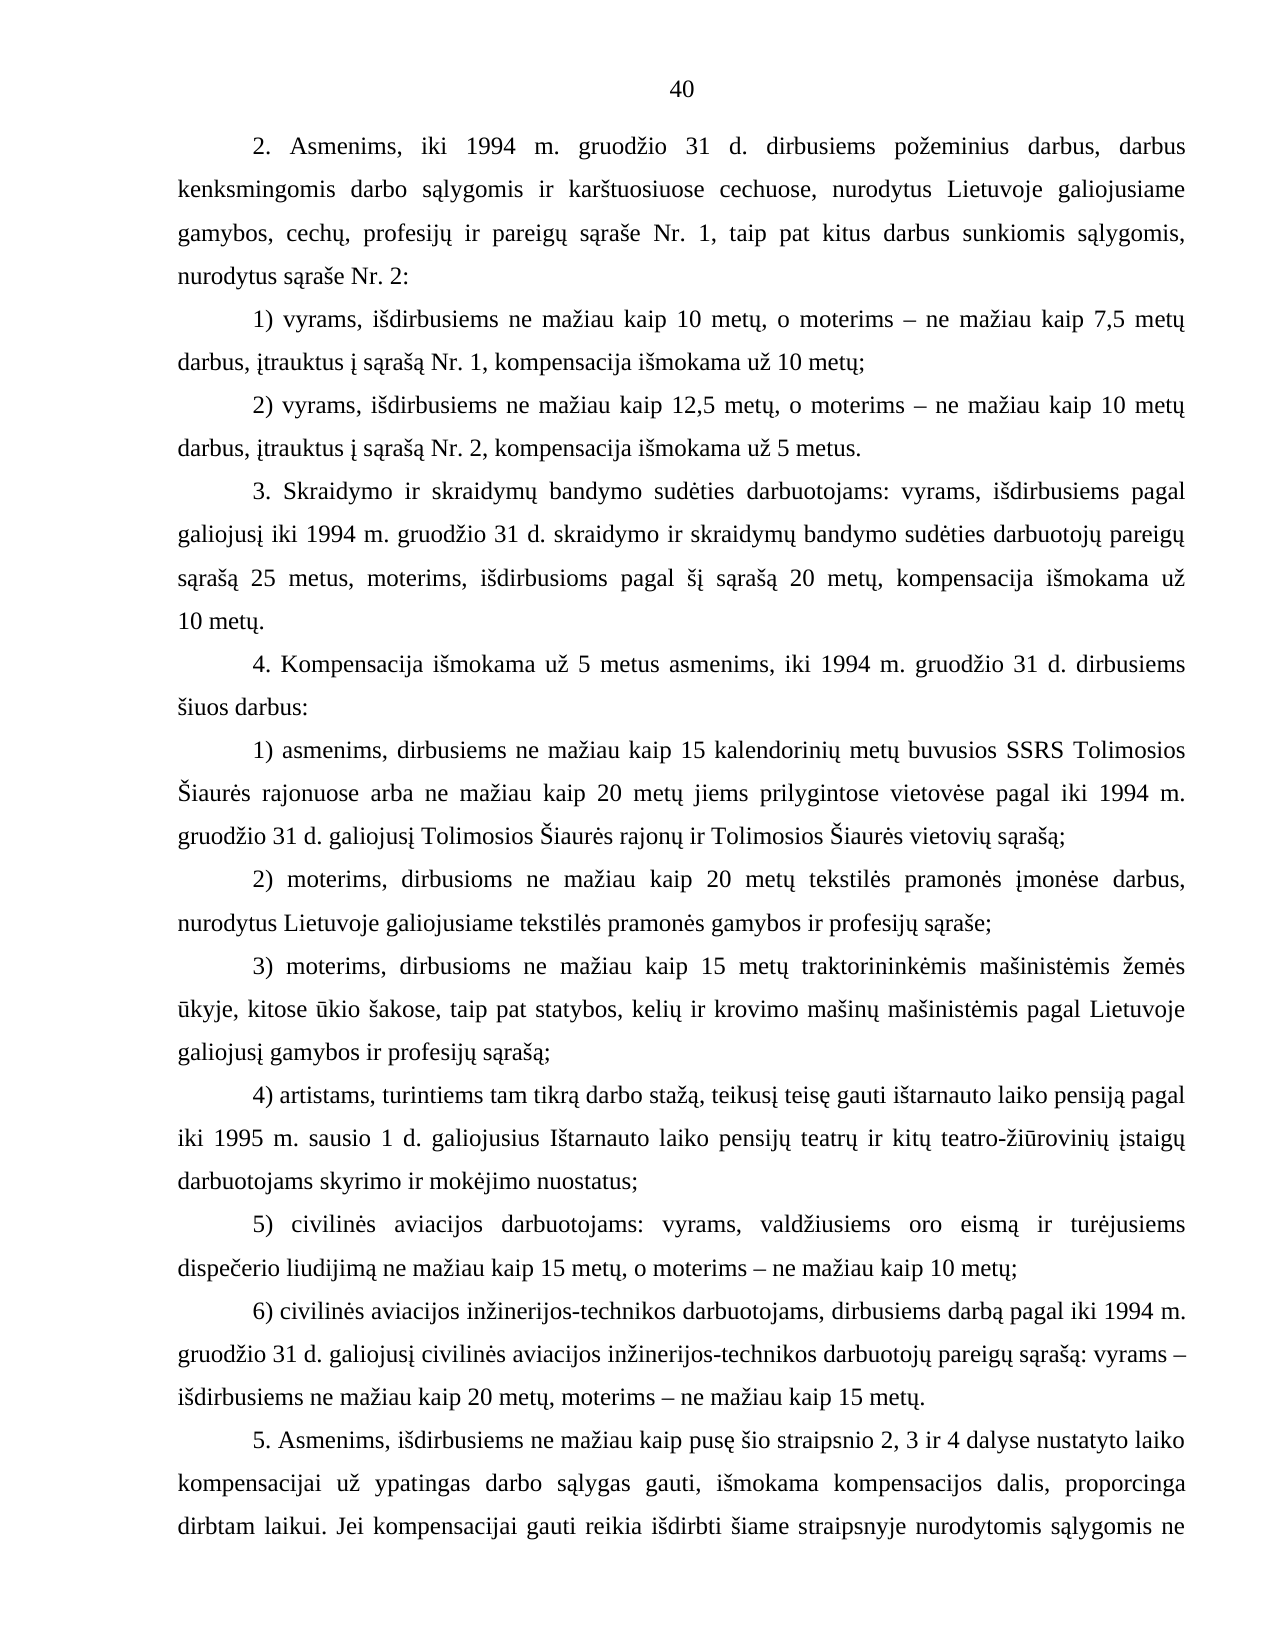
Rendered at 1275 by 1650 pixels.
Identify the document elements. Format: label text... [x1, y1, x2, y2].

text 4. Kompensacija išmokama už 5 metus asmenims, iki 1994 m. gruodžio 31 d. dirbusiems šiuos darbus: [177, 649, 1186, 721]
text 5. Asmenims, išdirbusiems ne mažiau kaip pusę šio straipsnio 2, 3 ir 4 dalyse nustatyto laiko kompensacijai už ypatingas darbo sąlygas gauti, išmokama kompensacijos dalis, proporcinga dirbtam laikui. Jei kompensacijai gauti reikia išdirbti šiame straipsnyje nurodytomis sąlygomis ne [177, 1425, 1186, 1540]
text 3) moterims, dirbusioms ne mažiau kaip 15 metų traktorininkėmis mašinistėmis žemės ūkyje, kitose ūkio šakose, taip pat statybos, kelių ir krovimo mašinų mašinistėmis pagal Lietuvoje galiojusį gamybos ir profesijų sąrašą; [177, 951, 1186, 1066]
text 3. Skraidymo ir skraidymų bandymo sudėties darbuotojams: vyrams, išdirbusiems pagal galiojusį iki 1994 m. gruodžio 31 d. skraidymo ir skraidymų bandymo sudėties darbuotojų pareigų sąrašą 25 metus, moterims, išdirbusioms pagal šį sąrašą 20 metų, kompensacija išmokama už 10 metų. [177, 476, 1186, 634]
text 4) artistams, turintiems tam tikrą darbo stažą, teikusį teisę gauti ištarnauto laiko pensiją pagal iki 1995 m. sausio 1 d. galiojusius Ištarnauto laiko pensijų teatrų ir kitų teatro-žiūrovinių įstaigų darbuotojams skyrimo ir mokėjimo nuostatus; [177, 1080, 1186, 1195]
text 2) moterims, dirbusioms ne mažiau kaip 20 metų tekstilės pramonės įmonėse darbus, nurodytus Lietuvoje galiojusiame tekstilės pramonės gamybos ir profesijų sąraše; [177, 864, 1186, 936]
text 1) asmenims, dirbusiems ne mažiau kaip 15 kalendorinių metų buvusios SSRS Tolimosios Šiaurės rajonuose arba ne mažiau kaip 20 metų jiems prilygintose vietovėse pagal iki 1994 m. gruodžio 31 d. galiojusį Tolimosios Šiaurės rajonų ir Tolimosios Šiaurės vietovių sąrašą; [177, 735, 1186, 850]
text 6) civilinės aviacijos inžinerijos-technikos darbuotojams, dirbusiems darbą pagal iki 1994 m. gruodžio 31 d. galiojusį civilinės aviacijos inžinerijos-technikos darbuotojų pareigų sąrašą: vyrams – išdirbusiems ne mažiau kaip 20 metų, moterims – ne mažiau kaip 15 metų. [177, 1296, 1186, 1411]
text 2. Asmenims, iki 1994 m. gruodžio 31 d. dirbusiems požeminius darbus, darbus kenksmingomis darbo sąlygomis ir karštuosiuose cechuose, nurodytus Lietuvoje galiojusiame gamybos, cechų, profesijų ir pareigų sąraše Nr. 1, taip pat kitus darbus sunkiomis sąlygomis, nurodytus sąraše Nr. 2: [177, 131, 1186, 289]
text 5) civilinės aviacijos darbuotojams: vyrams, valdžiusiems oro eismą ir turėjusiems dispečerio liudijimą ne mažiau kaip 15 metų, o moterims – ne mažiau kaip 10 metų; [177, 1209, 1186, 1281]
text 1) vyrams, išdirbusiems ne mažiau kaip 10 metų, o moterims – ne mažiau kaip 7,5 metų darbus, įtrauktus į sąrašą Nr. 1, kompensacija išmokama už 10 metų; [177, 304, 1186, 376]
text 2) vyrams, išdirbusiems ne mažiau kaip 12,5 metų, o moterims – ne mažiau kaip 10 metų darbus, įtrauktus į sąrašą Nr. 2, kompensacija išmokama už 5 metus. [177, 390, 1186, 462]
